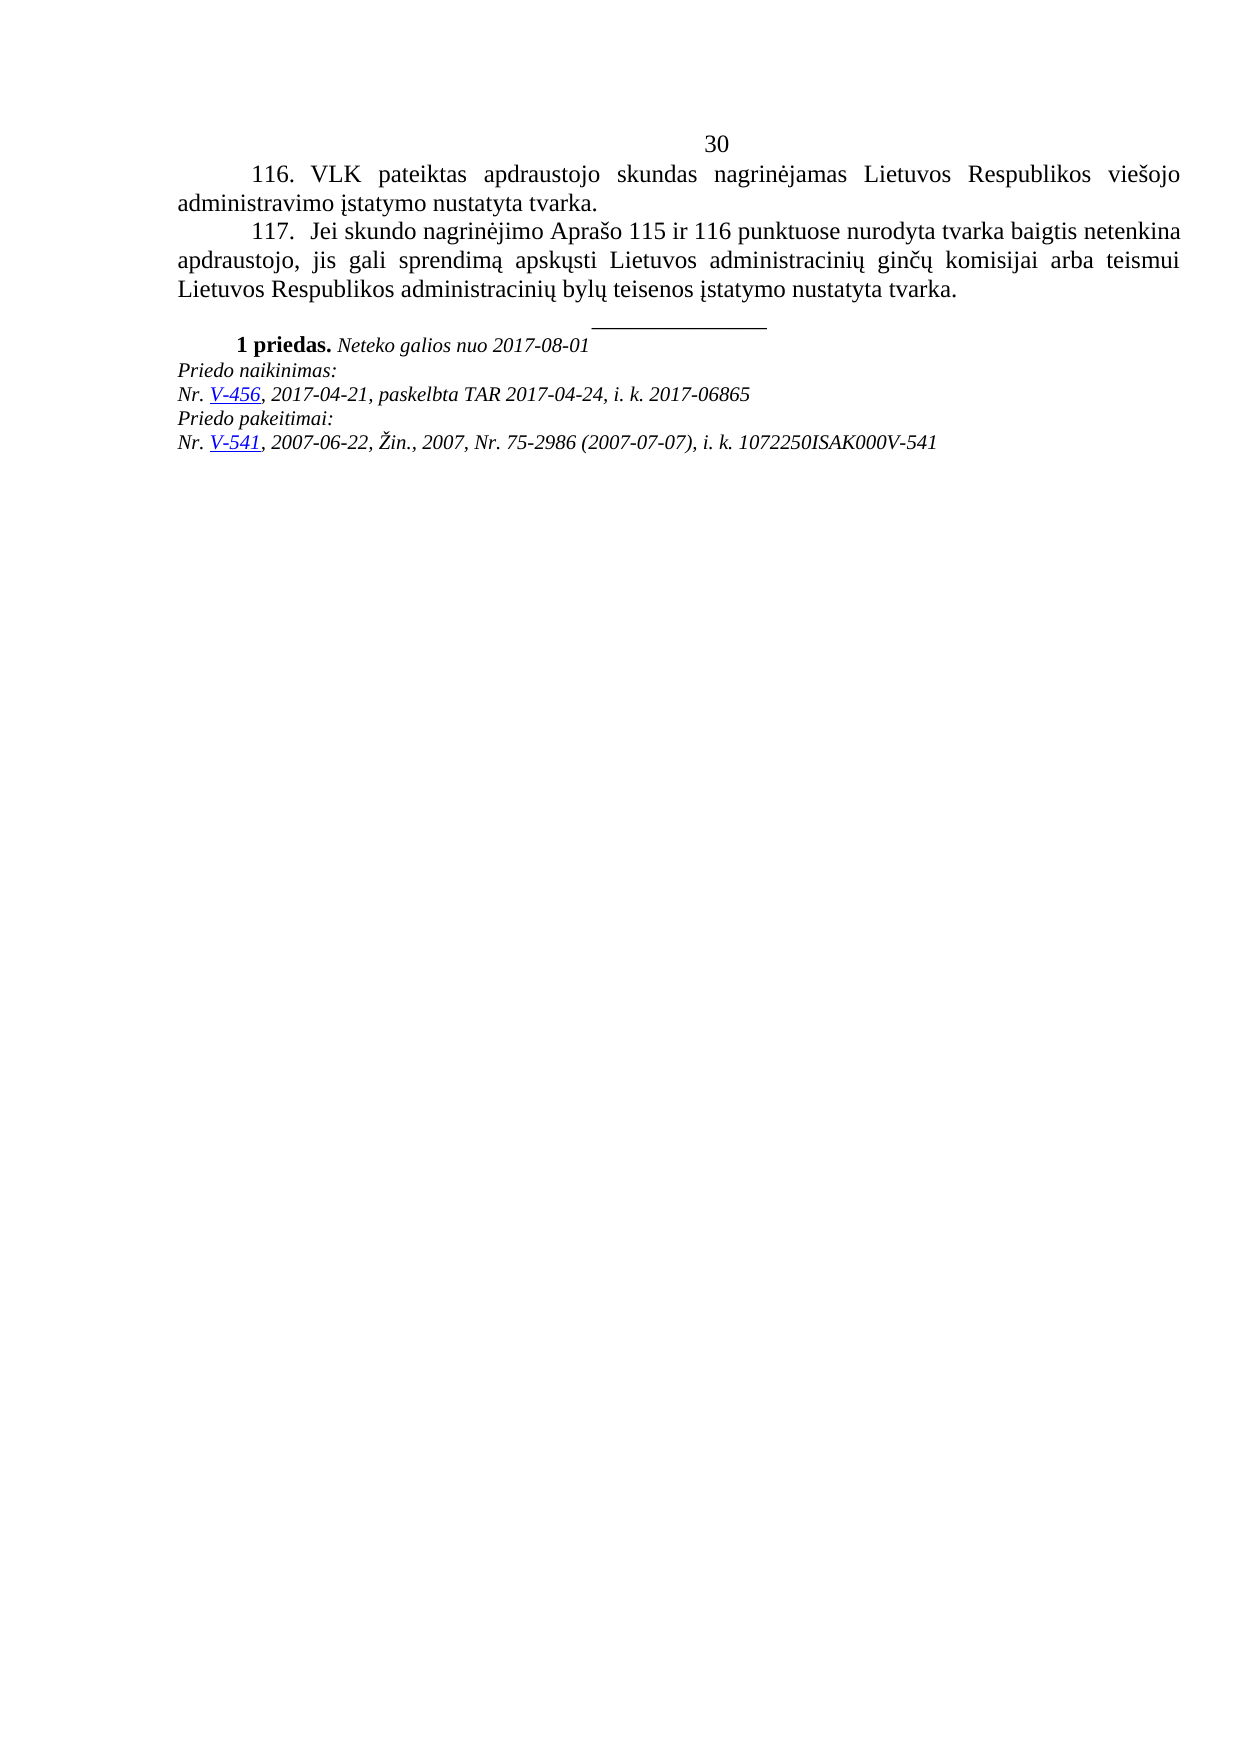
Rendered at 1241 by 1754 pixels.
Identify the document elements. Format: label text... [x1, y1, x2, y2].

text 1 priedas. Neteko galios nuo 2017-08-01 [177, 331, 1181, 358]
text Nr. V-541, 2007-06-22, Žin., 2007, Nr. 75-2986 (2007-07-07), i. k. 1072250ISAK000V-541 [177, 430, 1181, 454]
text ______________ [177, 303, 1181, 331]
text 116. VLK pateiktas apdraustojo skundas nagrinėjamas Lietuvos Respublikos viešojo administravimo įstatymo nustatyta tvarka. [177, 159, 1181, 216]
text 117. Jei skundo nagrinėjimo Aprašo 115 ir 116 punktuose nurodyta tvarka baigtis netenkina apdraustojo, jis gali sprendimą apskųsti Lietuvos administracinių ginčų komisijai arba teismui Lietuvos Respublikos administracinių bylų teisenos įstatymo nustatyta tvarka. [177, 216, 1181, 303]
text Priedo naikinimas: [177, 358, 1181, 382]
text Nr. V-456, 2017-04-21, paskelbta TAR 2017-04-24, i. k. 2017-06865 [177, 382, 1181, 406]
text Priedo pakeitimai: [177, 406, 1181, 430]
